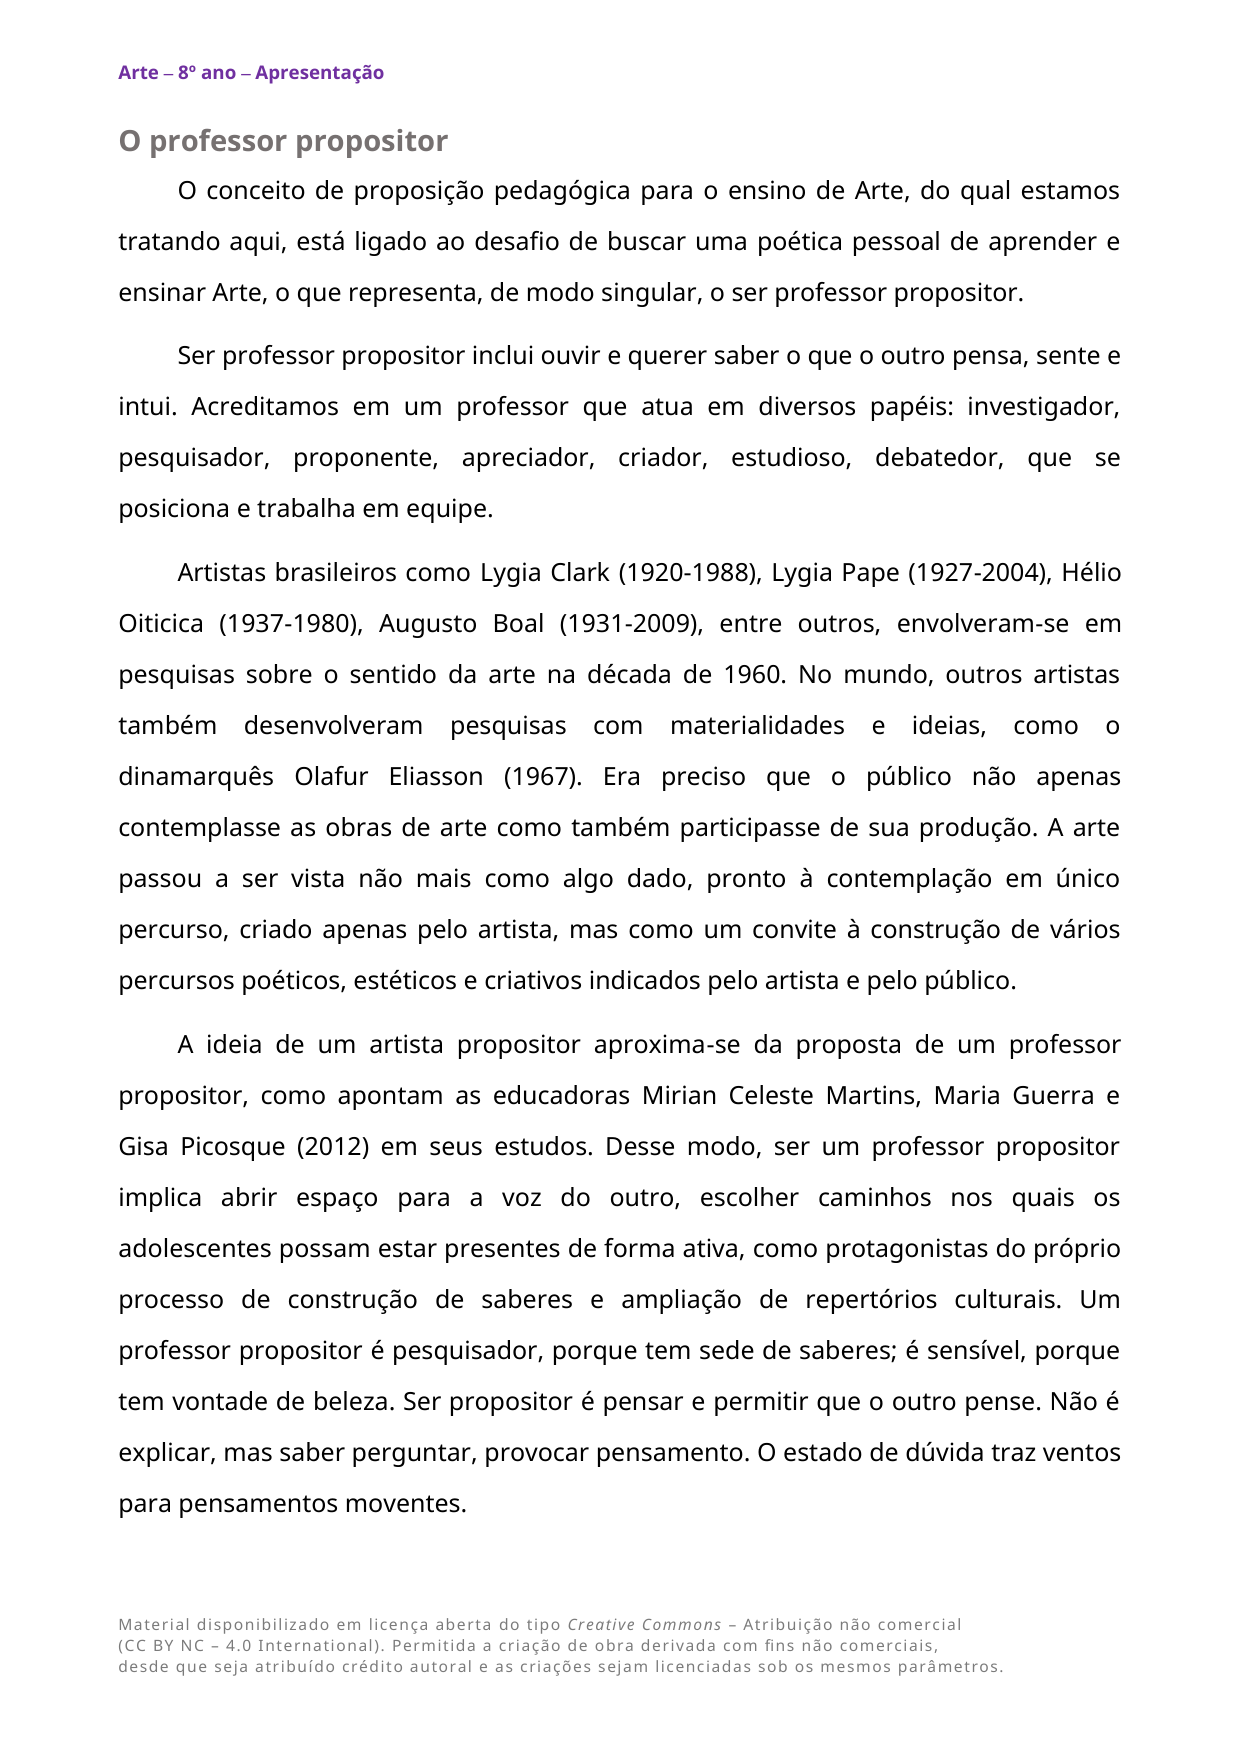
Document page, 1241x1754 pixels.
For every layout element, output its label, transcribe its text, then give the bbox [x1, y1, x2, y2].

text A ideia de um artista propositor aproxima‑se da proposta de um professor propositor, como apontam as educadoras Mirian Celeste Martins, Maria Guerra e Gisa Picosque (2012) em seus estudos. Desse modo, ser um professor propositor implica abrir espaço para a voz do outro, escolher caminhos nos quais os adolescentes possam estar presentes de forma ativa, como protagonistas do próprio processo de construção de saberes e ampliação de repertórios culturais. Um professor propositor é pesquisador, porque tem sede de saberes; é sensível, porque tem vontade de beleza. Ser propositor é pensar e permitir que o outro pense. Não é explicar, mas saber perguntar, provocar pensamento. O estado de dúvida traz ventos para pensamentos moventes. [118, 1026, 1122, 1520]
text Artistas brasileiros como Lygia Clark (1920‑1988), Lygia Pape (1927‑2004), Hélio Oiticica (1937‑1980), Augusto Boal (1931‑2009), entre outros, envolveram‑se em pesquisas sobre o sentido da arte na década de 1960. No mundo, outros artistas também desenvolveram pesquisas com materialidades e ideias, como o dinamarquês Olafur Eliasson (1967). Era preciso que o público não apenas contemplasse as obras de arte como também participasse de sua produção. A arte passou a ser vista não mais como algo dado, pronto à contemplação em único percurso, criado apenas pelo artista, mas como um convite à construção de vários percursos poéticos, estéticos e criativos indicados pelo artista e pelo público. [118, 554, 1122, 997]
text O conceito de proposição pedagógica para o ensino de Arte, do qual estamos tratando aqui, está ligado ao desafio de buscar uma poética pessoal de aprender e ensinar Arte, o que representa, de modo singular, o ser professor propositor. [118, 172, 1122, 308]
text Ser professor propositor inclui ouvir e querer saber o que o outro pensa, sente e intui. Acreditamos em um professor que atua em diversos papéis: investigador, pesquisador, proponente, apreciador, criador, estudioso, debatedor, que se posiciona e trabalha em equipe. [118, 338, 1122, 525]
subtitle O professor propositor [118, 118, 1122, 160]
